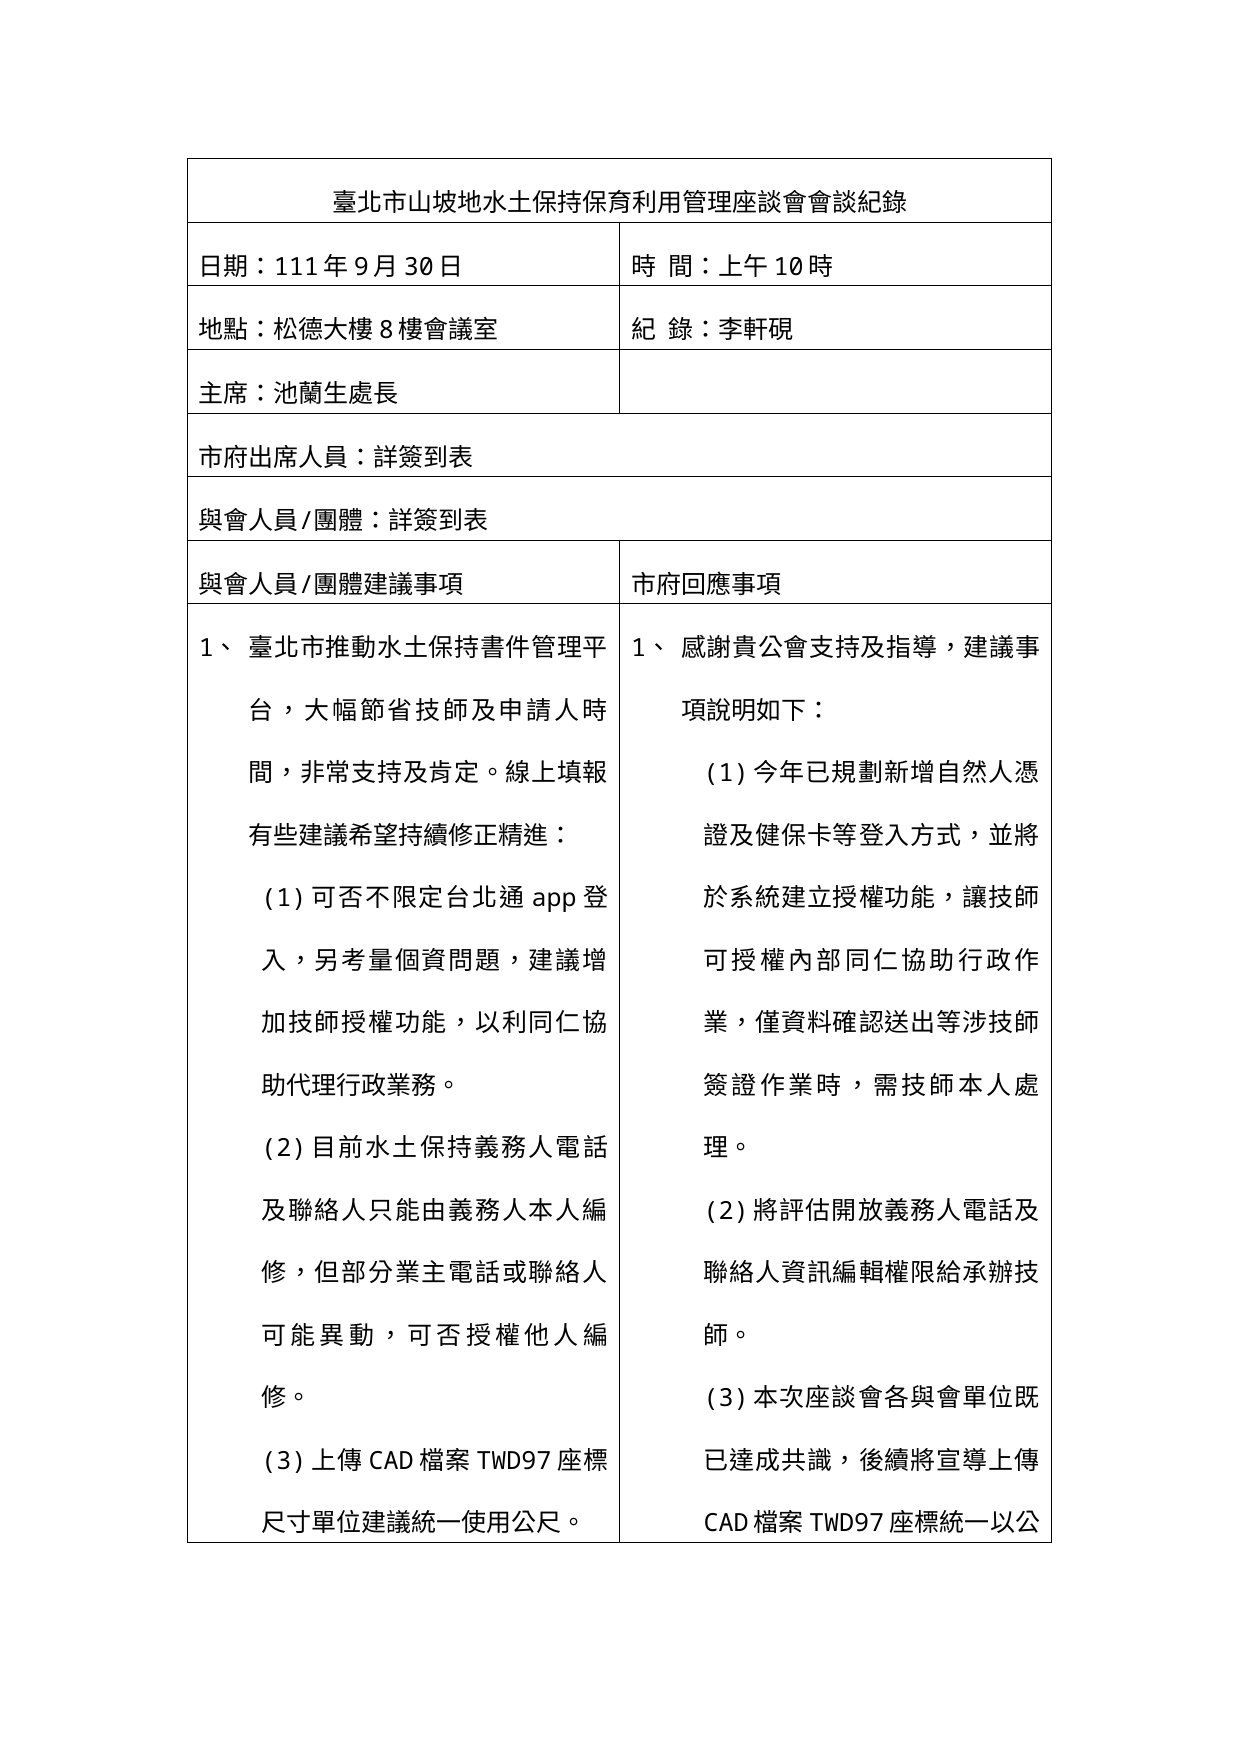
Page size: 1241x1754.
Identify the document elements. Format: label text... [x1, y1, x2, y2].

table_cell 臺北市推動水土保持書件管理平台，大幅節省技師及申請人時間，非常支持及肯定。線上填報有些建議希望持續修正精進： 可否不限定台北通app登入，另考量個資問題，建議增加技師授權功能，以利同仁協助代理行政業務。 目前水土保持義務人電話及聯絡人只能由義務人本人編修，但部分業主電話或聯絡人可能異動，可否授權他人編修。 上傳CAD檔案TWD97座標尺寸單位建議統一使用公尺。 [188, 604, 619, 1542]
table_cell 與會人員/團體：詳簽到表 [188, 477, 1051, 539]
table_cell 與會人員/團體建議事項 [188, 541, 619, 603]
table_cell 主席：池蘭生處長 [188, 350, 619, 412]
table_cell 日期：111年9月30日 [188, 223, 619, 285]
table_cell 市府回應事項 [620, 541, 1051, 603]
table_cell [620, 350, 1051, 412]
table_cell 市府出席人員：詳簽到表 [188, 414, 1051, 476]
table_cell 感謝貴公會支持及指導，建議事項說明如下： 今年已規劃新增自然人憑證及健保卡等登入方式，並將於系統建立授權功能，讓技師可授權內部同仁協助行政作業，僅資料確認送出等涉技師簽證作業時，需技師本人處理。 將評估開放義務人電話及聯絡人資訊編輯權限給承辦技師。 本次座談會各與會單位既已達成共識，後續將宣導上傳CAD檔案TWD97座標統一以公 [620, 604, 1051, 1542]
table_cell 地點：松德大樓8樓會議室 [188, 286, 619, 349]
table_cell 時 間：上午10時 [620, 223, 1051, 285]
table_cell 紀 錄：李軒硯 [620, 286, 1051, 349]
table_header 臺北市山坡地水土保持保育利用管理座談會會談紀錄 [188, 159, 1051, 222]
